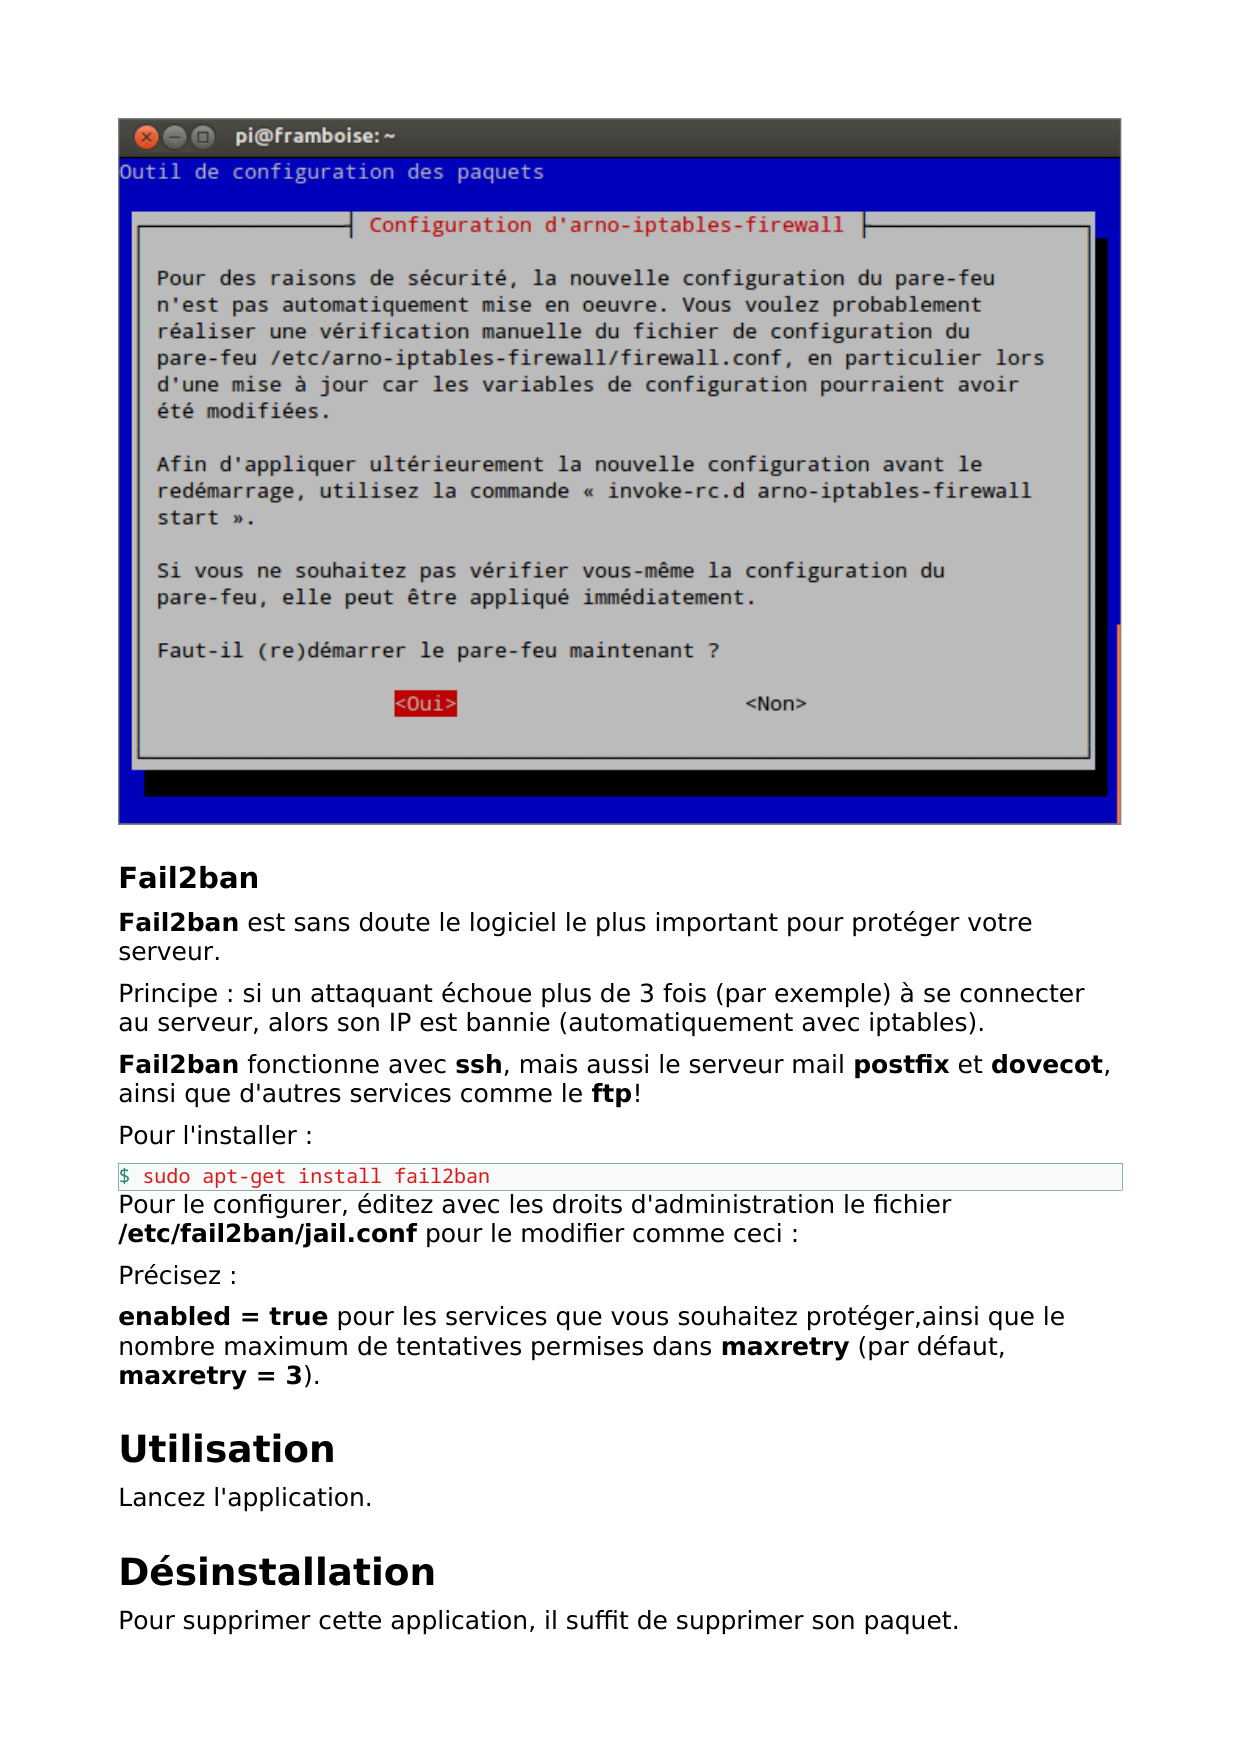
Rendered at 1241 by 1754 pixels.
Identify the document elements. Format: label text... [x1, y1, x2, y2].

subtitle Fail2ban [118, 862, 1122, 896]
subtitle Désinstallation [118, 1550, 1122, 1594]
text Pour supprimer cette application, il suffit de supprimer son paquet. [118, 1606, 1122, 1636]
text Fail2ban fonctionne avec ssh, mais aussi le serveur mail postfix et dovecot, ainsi que d'autres services comme le ftp! [118, 1050, 1122, 1108]
text Pour le configurer, éditez avec les droits d'administration le fichier /etc/fail2ban/jail.conf pour le modifier comme ceci : [118, 1191, 1122, 1248]
text Principe : si un attaquant échoue plus de 3 fois (par exemple) à se connecter au serveur, alors son IP est bannie (automatiquement avec iptables). [118, 979, 1122, 1037]
text Pour l'installer : [118, 1121, 1122, 1150]
picture [118, 118, 1122, 825]
subtitle Utilisation [118, 1427, 1122, 1471]
text Lancez l'application. [118, 1484, 1122, 1513]
text $ sudo apt-get install fail2ban [119, 1164, 1122, 1190]
text Fail2ban est sans doute le logiciel le plus important pour protéger votre serveur. [118, 908, 1122, 967]
text enabled = true pour les services que vous souhaitez protéger,ainsi que le nombre maximum de tentatives permises dans maxretry (par défaut, maxretry = 3). [118, 1302, 1122, 1390]
text Précisez : [118, 1261, 1122, 1290]
